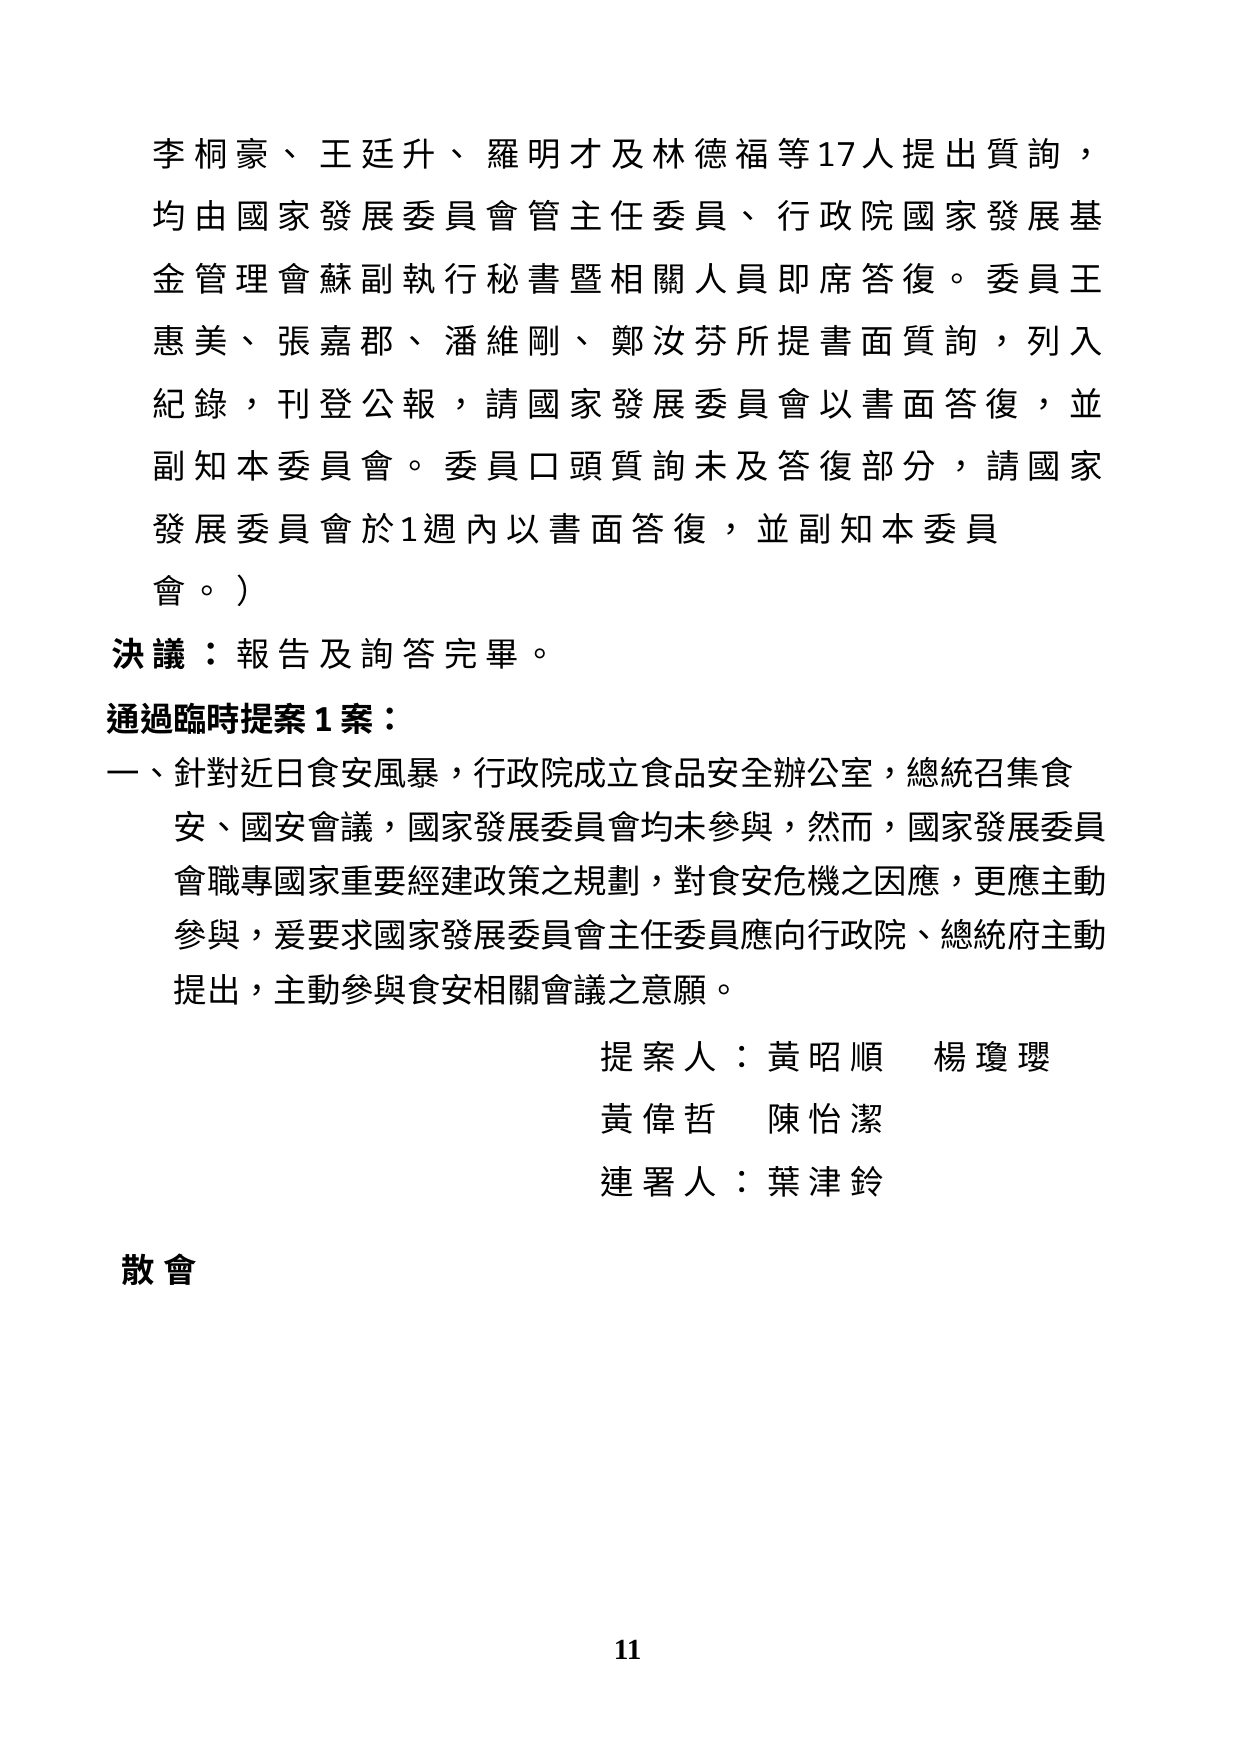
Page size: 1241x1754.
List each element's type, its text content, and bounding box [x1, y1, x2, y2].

text 一、針對近日食安風暴，行政院成立食品安全辦公室，總統召集食安、國安會議，國家發展委員會均未參與，然而，國家發展委員會職專國家重要經建政策之規劃，對食安危機之因應，更應主動參與，爰要求國家發展委員會主任委員應向行政院、總統府主動提出，主動參與食安相關會議之意願。 [107, 742, 1117, 1013]
text 通過臨時提案1案： [3, 688, 1117, 742]
text 散會 [107, 1226, 1148, 1288]
text 決議：報告及詢答完畢。 [107, 610, 1117, 673]
text （國家發展委員會管主任委員報告後，委員丁守中、黃昭順、黃偉哲、李慶華、葉津鈴、陳怡潔、楊瓊瓔、楊應雄、許添財、廖國棟、孔文吉、蕭美琴、鄭天財、李桐豪、王廷升、羅明才及林德福等17人提出質詢，均由國家發展委員會管主任委員、行政院國家發展基金管理會蘇副執行秘書暨相關人員即席答復。委員王惠美、張嘉郡、潘維剛、鄭汝芬所提書面質詢，列入紀錄，刊登公報，請國家發展委員會以書面答復，並副知本委員會。委員口頭質詢未及答復部分，請國家發展委員會於1週內以書面答復，並副知本委員會。） [108, 110, 1117, 610]
text 連署人：葉津鈴 [591, 1138, 1117, 1200]
text 提案人：黃昭順 楊瓊瓔 黃偉哲 陳怡潔 [591, 1013, 1117, 1138]
